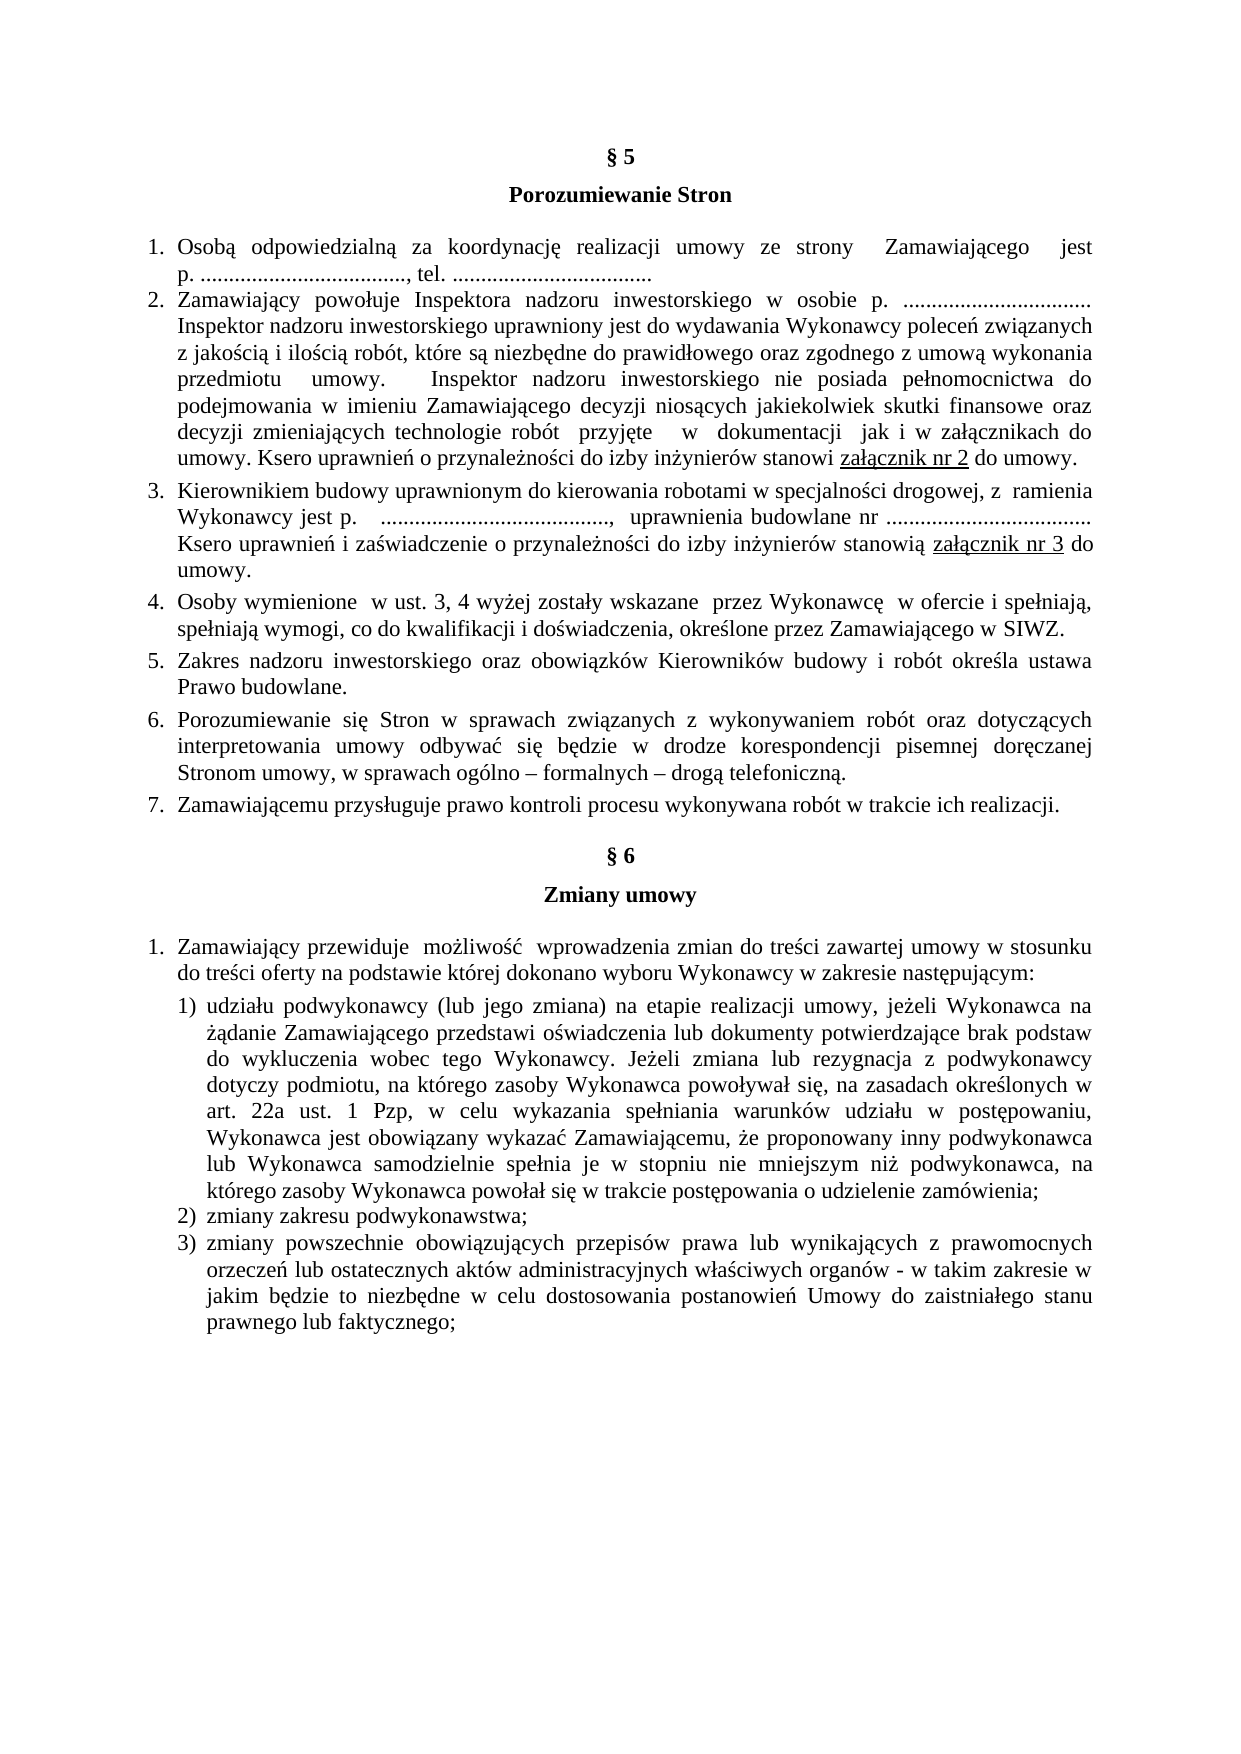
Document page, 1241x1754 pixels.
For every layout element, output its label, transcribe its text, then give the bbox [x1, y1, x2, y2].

list Kierownikiem budowy uprawnionym do kierowania robotami w specjalności drogowej, z ramienia Wykonawcy jest p. ........................................, uprawnienia budowlane nr .................................... Ksero uprawnień i zaświadczenie o przynależności do izby inżynierów stanowią załącznik nr 3 do umowy. [147, 477, 1094, 582]
list zmiany zakresu podwykonawstwa; [177, 1203, 1121, 1229]
text Zmiany umowy [253, 881, 987, 908]
text Porozumiewanie Stron [253, 181, 987, 208]
list Porozumiewanie się Stron w sprawach związanych z wykonywaniem robót oraz dotyczących interpretowania umowy odbywać się będzie w drodze korespondencji pisemnej doręczanej Stronom umowy, w sprawach ogólno – formalnych – drogą telefoniczną. [147, 706, 1094, 785]
list Osoby wymienione w ust. 3, 4 wyżej zostały wskazane przez Wykonawcę w ofercie i spełniają, spełniają wymogi, co do kwalifikacji i doświadczenia, określone przez Zamawiającego w SIWZ. [147, 588, 1094, 641]
subtitle § 5 [253, 143, 988, 169]
subtitle § 6 [253, 842, 988, 869]
list Osobą odpowiedzialną za koordynację realizacji umowy ze strony Zamawiającego jest p. ...................................., tel. ................................... [147, 233, 1093, 286]
list Zamawiającemu przysługuje prawo kontroli procesu wykonywana robót w trakcie ich realizacji. [147, 791, 1093, 818]
list Zakres nadzoru inwestorskiego oraz obowiązków Kierowników budowy i robót określa ustawa Prawo budowlane. [147, 647, 1094, 700]
list Zamawiający powołuje Inspektora nadzoru inwestorskiego w osobie p. ................................. Inspektor nadzoru inwestorskiego uprawniony jest do wydawania Wykonawcy poleceń związanych z jakością i ilością robót, które są niezbędne do prawidłowego oraz zgodnego z umową wykonania przedmiotu umowy. Inspektor nadzoru inwestorskiego nie posiada pełnomocnictwa do podejmowania w imieniu Zamawiającego decyzji niosących jakiekolwiek skutki finansowe oraz decyzji zmieniających technologie robót przyjęte w dokumentacji jak i w załącznikach do umowy. Ksero uprawnień o przynależności do izby inżynierów stanowi załącznik nr 2 do umowy. [147, 286, 1093, 471]
list udziału podwykonawcy (lub jego zmiana) na etapie realizacji umowy, jeżeli Wykonawca na żądanie Zamawiającego przedstawi oświadczenia lub dokumenty potwierdzające brak podstaw do wykluczenia wobec tego Wykonawcy. Jeżeli zmiana lub rezygnacja z podwykonawcy dotyczy podmiotu, na którego zasoby Wykonawca powoływał się, na zasadach określonych w art. 22a ust. 1 Pzp, w celu wykazania spełniania warunków udziału w postępowaniu, Wykonawca jest obowiązany wykazać Zamawiającemu, że proponowany inny podwykonawca lub Wykonawca samodzielnie spełnia je w stopniu nie mniejszym niż podwykonawca, na którego zasoby Wykonawca powołał się w trakcie postępowania o udzielenie zamówienia; [177, 992, 1094, 1203]
list zmiany powszechnie obowiązujących przepisów prawa lub wynikających z prawomocnych orzeczeń lub ostatecznych aktów administracyjnych właściwych organów - w takim zakresie w jakim będzie to niezbędne w celu dostosowania postanowień Umowy do zaistniałego stanu prawnego lub faktycznego; [177, 1229, 1094, 1335]
list Zamawiający przewiduje możliwość wprowadzenia zmian do treści zawartej umowy w stosunku do treści oferty na podstawie której dokonano wyboru Wykonawcy w zakresie następującym: [147, 933, 1093, 986]
